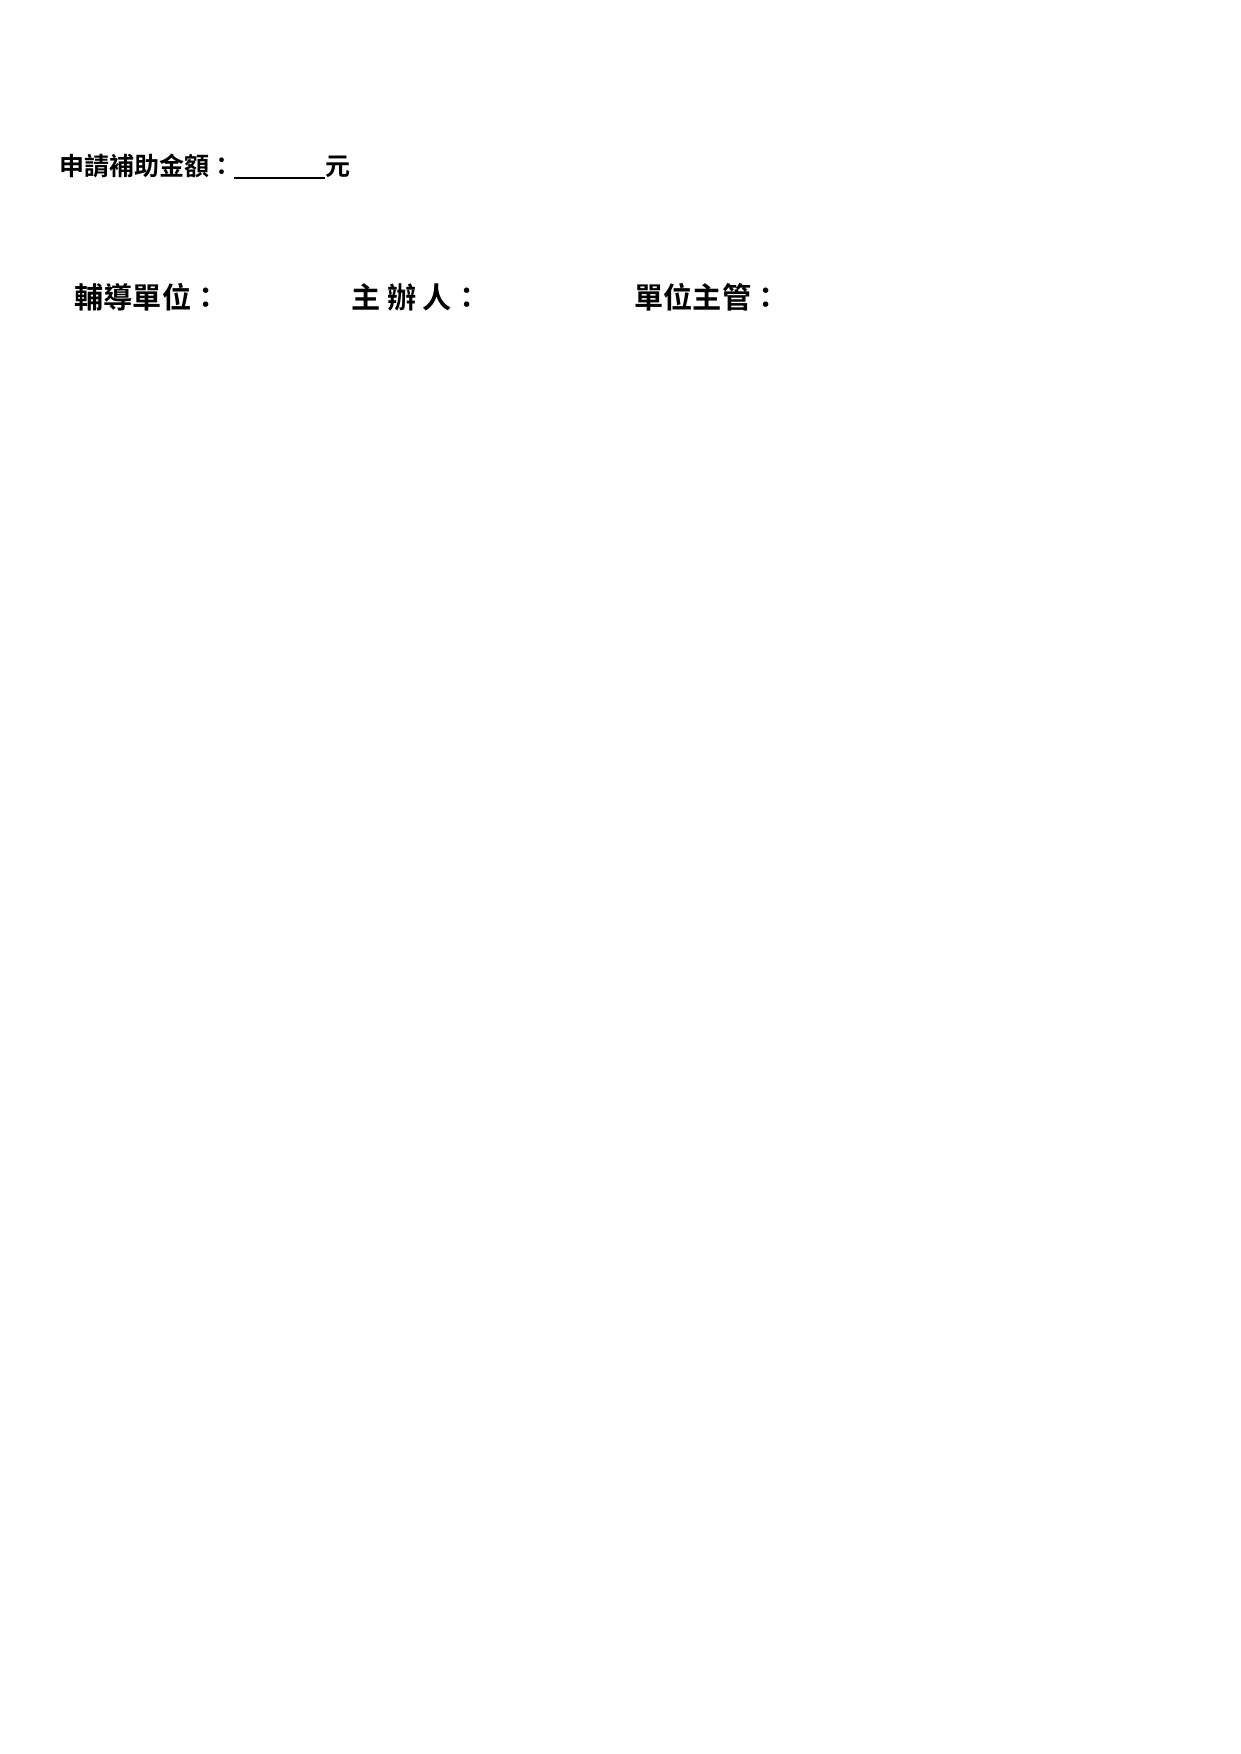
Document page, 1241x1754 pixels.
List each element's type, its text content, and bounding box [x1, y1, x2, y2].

text 申請補助金額： 元 [59, 146, 1181, 183]
text 輔導單位： 主 辦 人： 單位主管： [59, 258, 1181, 333]
